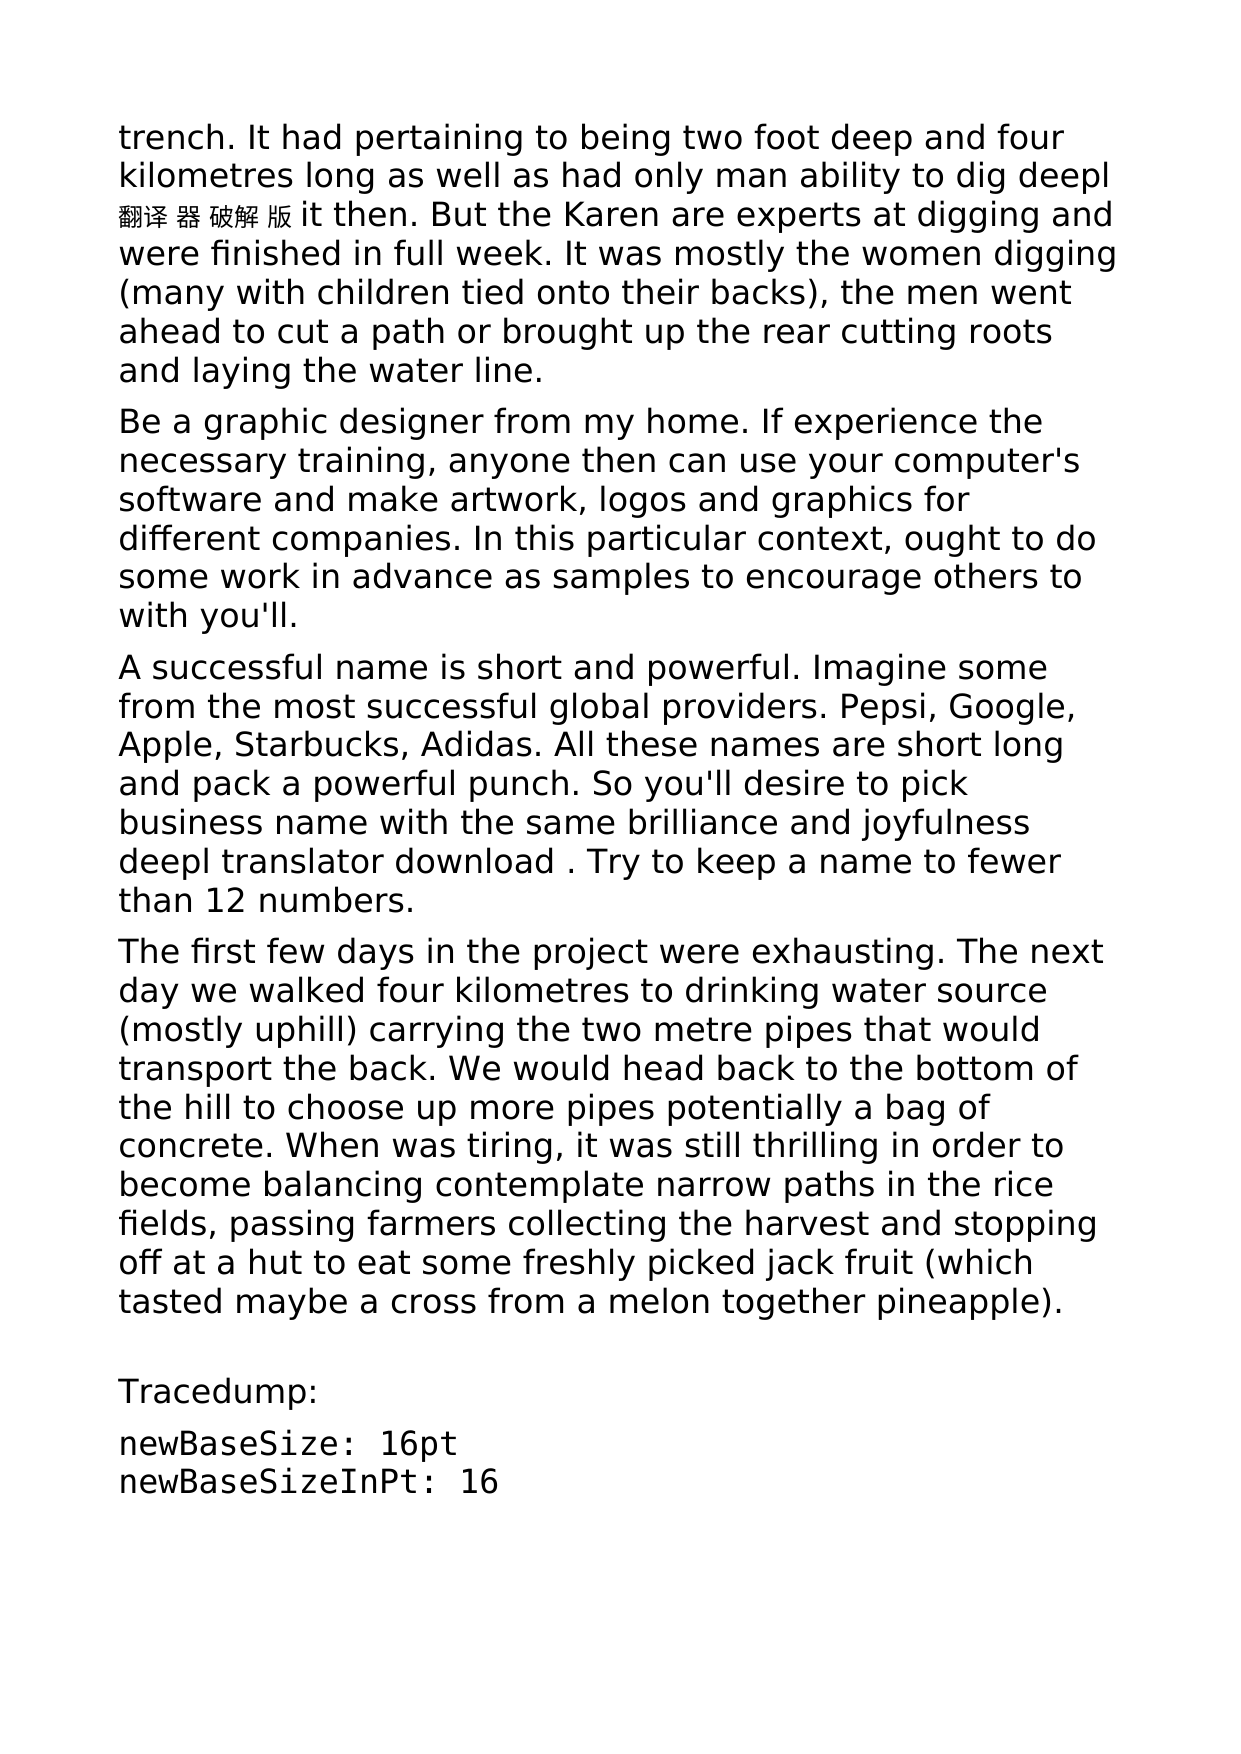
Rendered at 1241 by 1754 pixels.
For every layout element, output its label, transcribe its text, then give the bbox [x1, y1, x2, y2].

text newBaseSize: 16pt newBaseSizeInPt: 16 [118, 1424, 1122, 1502]
text Be a graphic designer from my home. If experience the necessary training, anyone then can use your computer's software and make artwork, logos and graphics for different companies. In this particular context, ought to do some work in advance as samples to encourage others to with you'll. [118, 403, 1122, 636]
text Tracedump: [118, 1334, 1122, 1411]
text A successful name is short and powerful. Imagine some from the most successful global providers. Pepsi, Google, Apple, Starbucks, Adidas. All these names are short long and pack a powerful punch. So you'll desire to pick business name with the same brilliance and joyfulness deepl translator download . Try to keep a name to fewer than 12 numbers. [118, 648, 1122, 920]
text The first few days in the project were exhausting. The next day we walked four kilometres to drinking water source (mostly uphill) carrying the two metre pipes that would transport the back. We would head back to the bottom of the hill to choose up more pipes potentially a bag of concrete. When was tiring, it was still thrilling in order to become balancing contemplate narrow paths in the rice fields, passing farmers collecting the harvest and stopping off at a hut to eat some freshly picked jack fruit (which tasted maybe a cross from a melon together pineapple). [118, 933, 1122, 1321]
text trench. It had pertaining to being two foot deep and four kilometres long as well as had only man ability to dig deepl 翻译 器 破解 版 it then. But the Karen are experts at digging and were finished in full week. It was mostly the women digging (many with children tied onto their backs), the men went ahead to cut a path or brought up the rear cutting roots and laying the water line. [118, 118, 1122, 390]
